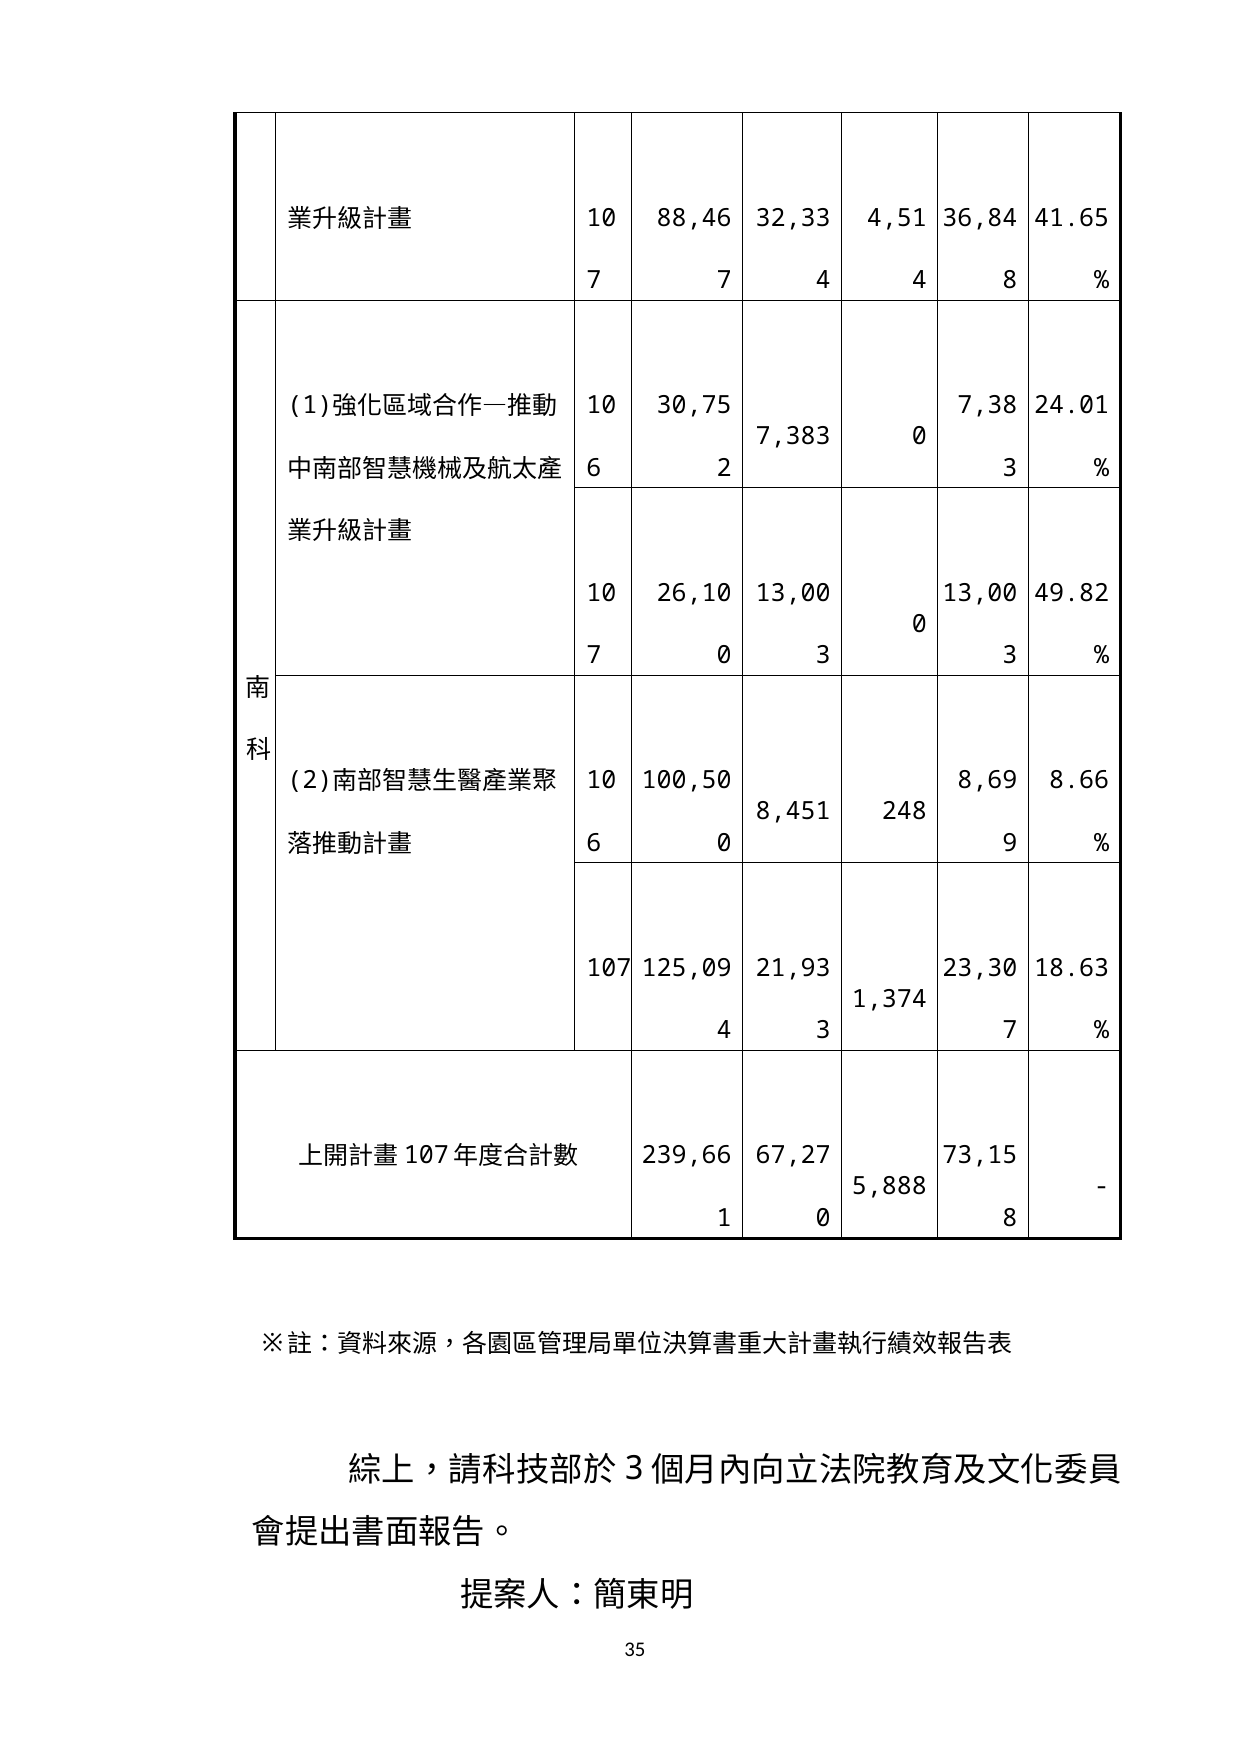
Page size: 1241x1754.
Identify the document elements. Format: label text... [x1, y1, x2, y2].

table_cell 125,094 [632, 863, 742, 1050]
table_cell 5,888 [842, 1051, 937, 1237]
table_cell 107 [575, 863, 631, 1050]
table_cell (1)強化區域合作—推動中南部智慧機械及航太產業升級計畫 [276, 301, 574, 675]
text 綜上，請科技部於3個月內向立法院教育及文化委員會提出書面報告。 [185, 1425, 1122, 1550]
table_cell 73,158 [938, 1051, 1028, 1237]
table_cell 0 [842, 488, 937, 675]
table_cell 13,003 [938, 488, 1028, 675]
table_cell 67,270 [743, 1051, 841, 1237]
table_cell (2)南部智慧生醫產業聚落推動計畫 [276, 676, 574, 1050]
table_cell 106 [575, 676, 631, 862]
table_cell 239,661 [632, 1051, 742, 1237]
table_cell 13,003 [743, 488, 841, 675]
table_cell 107 [575, 488, 631, 675]
table_cell 24.01% [1029, 301, 1119, 487]
table_cell 8,451 [743, 676, 841, 862]
table_cell 26,100 [632, 488, 742, 675]
table_cell 1,374 [842, 863, 937, 1050]
table_cell 7,383 [743, 301, 841, 487]
table_cell 107 [575, 113, 631, 300]
table_cell 上開計畫107年度合計數 [237, 1051, 631, 1237]
table_cell 23,307 [938, 863, 1028, 1050]
text ※註：資料來源，各園區管理局單位決算書重大計畫執行績效報告表 [147, 1300, 1122, 1362]
table_cell - [1029, 1051, 1119, 1237]
table_cell 88,467 [632, 113, 742, 300]
table_cell 18.63% [1029, 863, 1119, 1050]
table_cell 0 [842, 301, 937, 487]
table_cell 32,334 [743, 113, 841, 300]
table_cell 8.66% [1029, 676, 1119, 862]
table_cell 100,500 [632, 676, 742, 862]
text 提案人：簡東明 [460, 1550, 1122, 1612]
table_cell 30,752 [632, 301, 742, 487]
table_cell 8,699 [938, 676, 1028, 862]
table_cell 業升級計畫 [276, 113, 574, 300]
table_cell 4,514 [842, 113, 937, 300]
table_cell 41.65% [1029, 113, 1119, 300]
table_cell [237, 113, 275, 300]
table_cell 36,848 [938, 113, 1028, 300]
table_cell 7,383 [938, 301, 1028, 487]
table_cell 21,933 [743, 863, 841, 1050]
table_cell 106 [575, 301, 631, 487]
table_cell 南科 [237, 301, 275, 1050]
table_cell 248 [842, 676, 937, 862]
table_cell 49.82% [1029, 488, 1119, 675]
